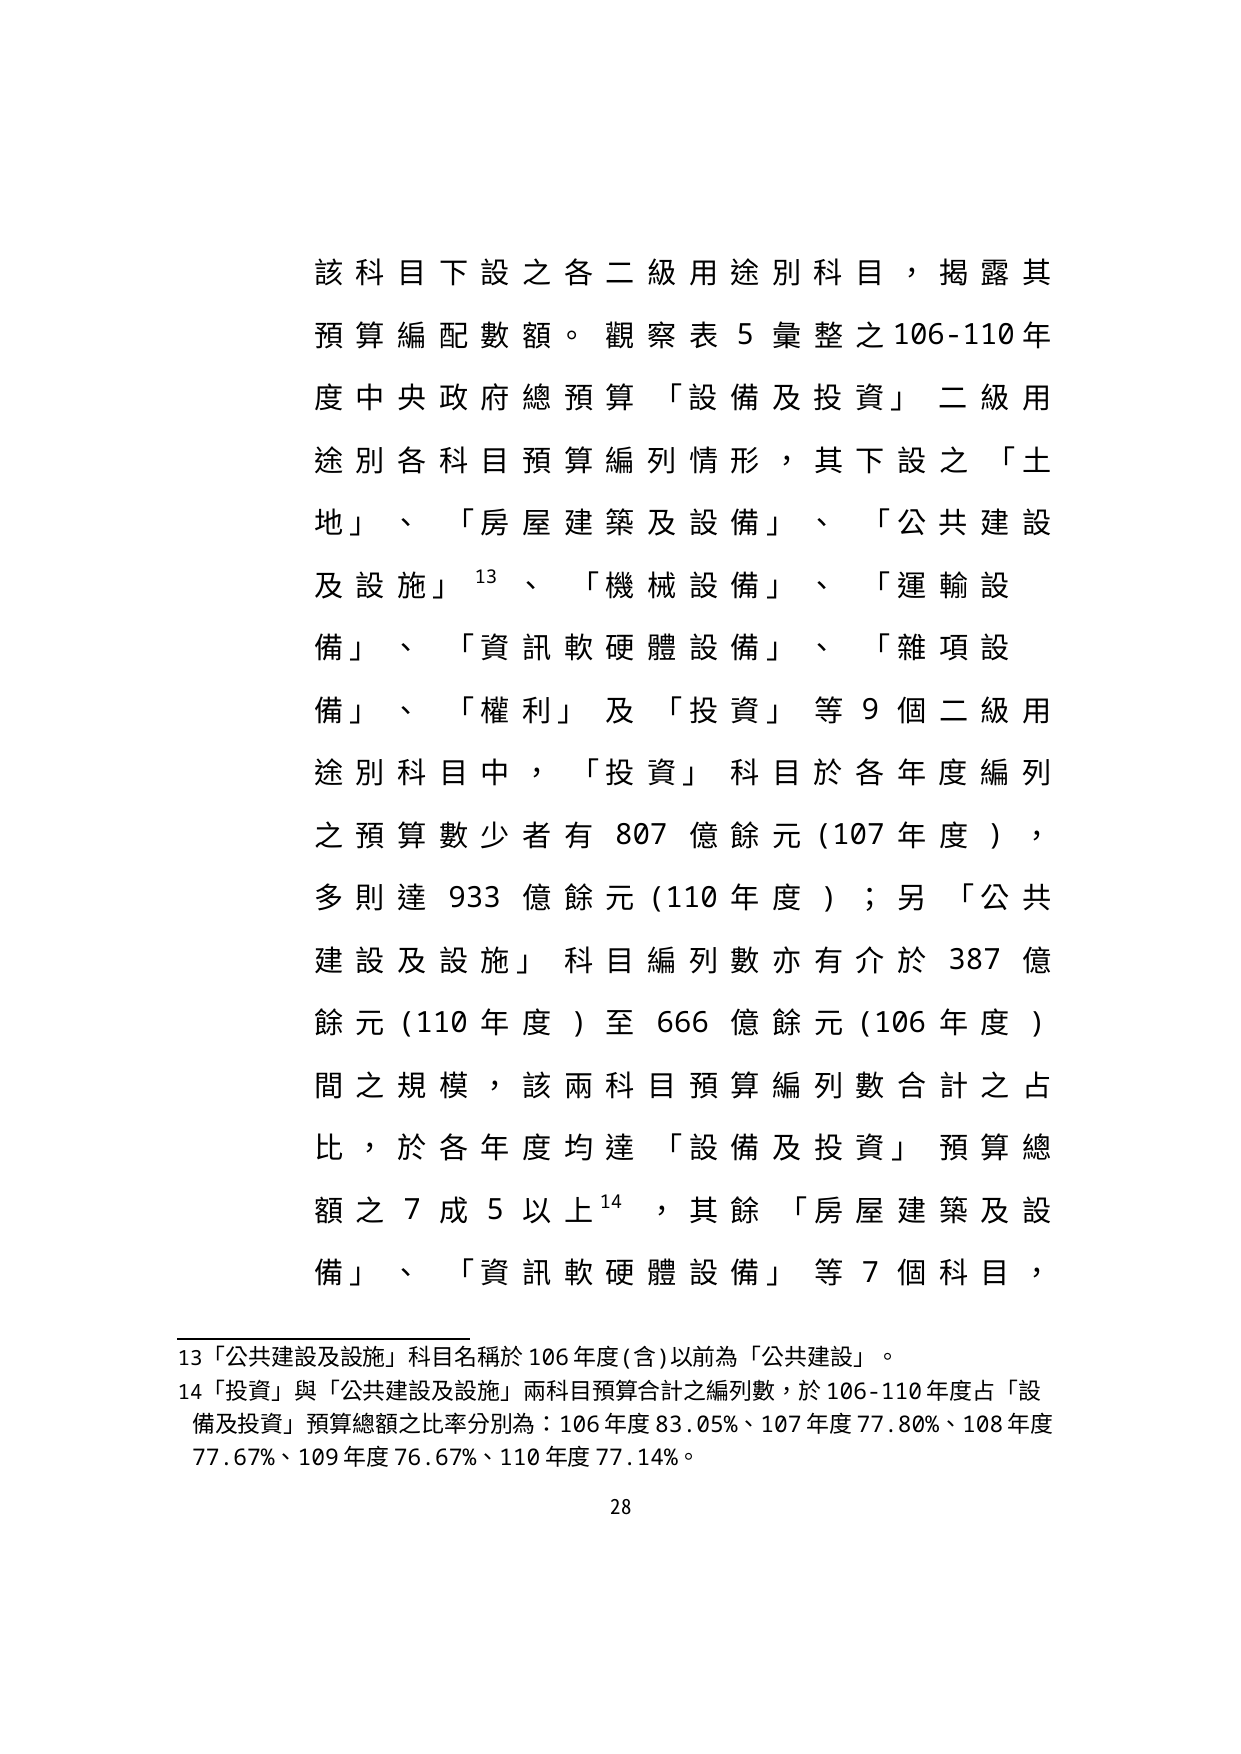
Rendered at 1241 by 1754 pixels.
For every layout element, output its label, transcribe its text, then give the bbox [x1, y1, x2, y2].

text 「投資」與「公共建設及設施」兩科目預算合計之編列數，於106-110年度占「設備及投資」預算總額之比率分別為：106年度83.05%、107年度77.80%、108年度77.67%、109年度76.67%、110年度77.14%。 [177, 1373, 1063, 1473]
text 「公共建設及設施」科目名稱於106年度(含)以前為「公共建設」。 [177, 1339, 1063, 1373]
text 該科目下設之各二級用途別科目，揭露其預算編配數額。觀察表5彙整之106-110年度中央政府總預算「設備及投資」二級用途別各科目預算編列情形，其下設之「土地」、「房屋建築及設備」、「公共建設及設施」、「機械設備」、「運輸設備」、「資訊軟硬體設備」、「雜項設備」、「權利」及「投資」等9個二級用途別科目中，「投資」科目於各年度編列之預算數少者有807億餘元(107年度)，多則達933億餘元(110年度)；另「公共建設及設施」科目編列數亦有介於387億餘元(110年度)至666億餘元(106年度)間之規模，該兩科目預算編列數合計之占比，於各年度均達「設備及投資」預算總額之7成5以上，其餘「房屋建築及設備」、「資訊軟硬體設備」等7個科目， [271, 229, 1058, 1292]
